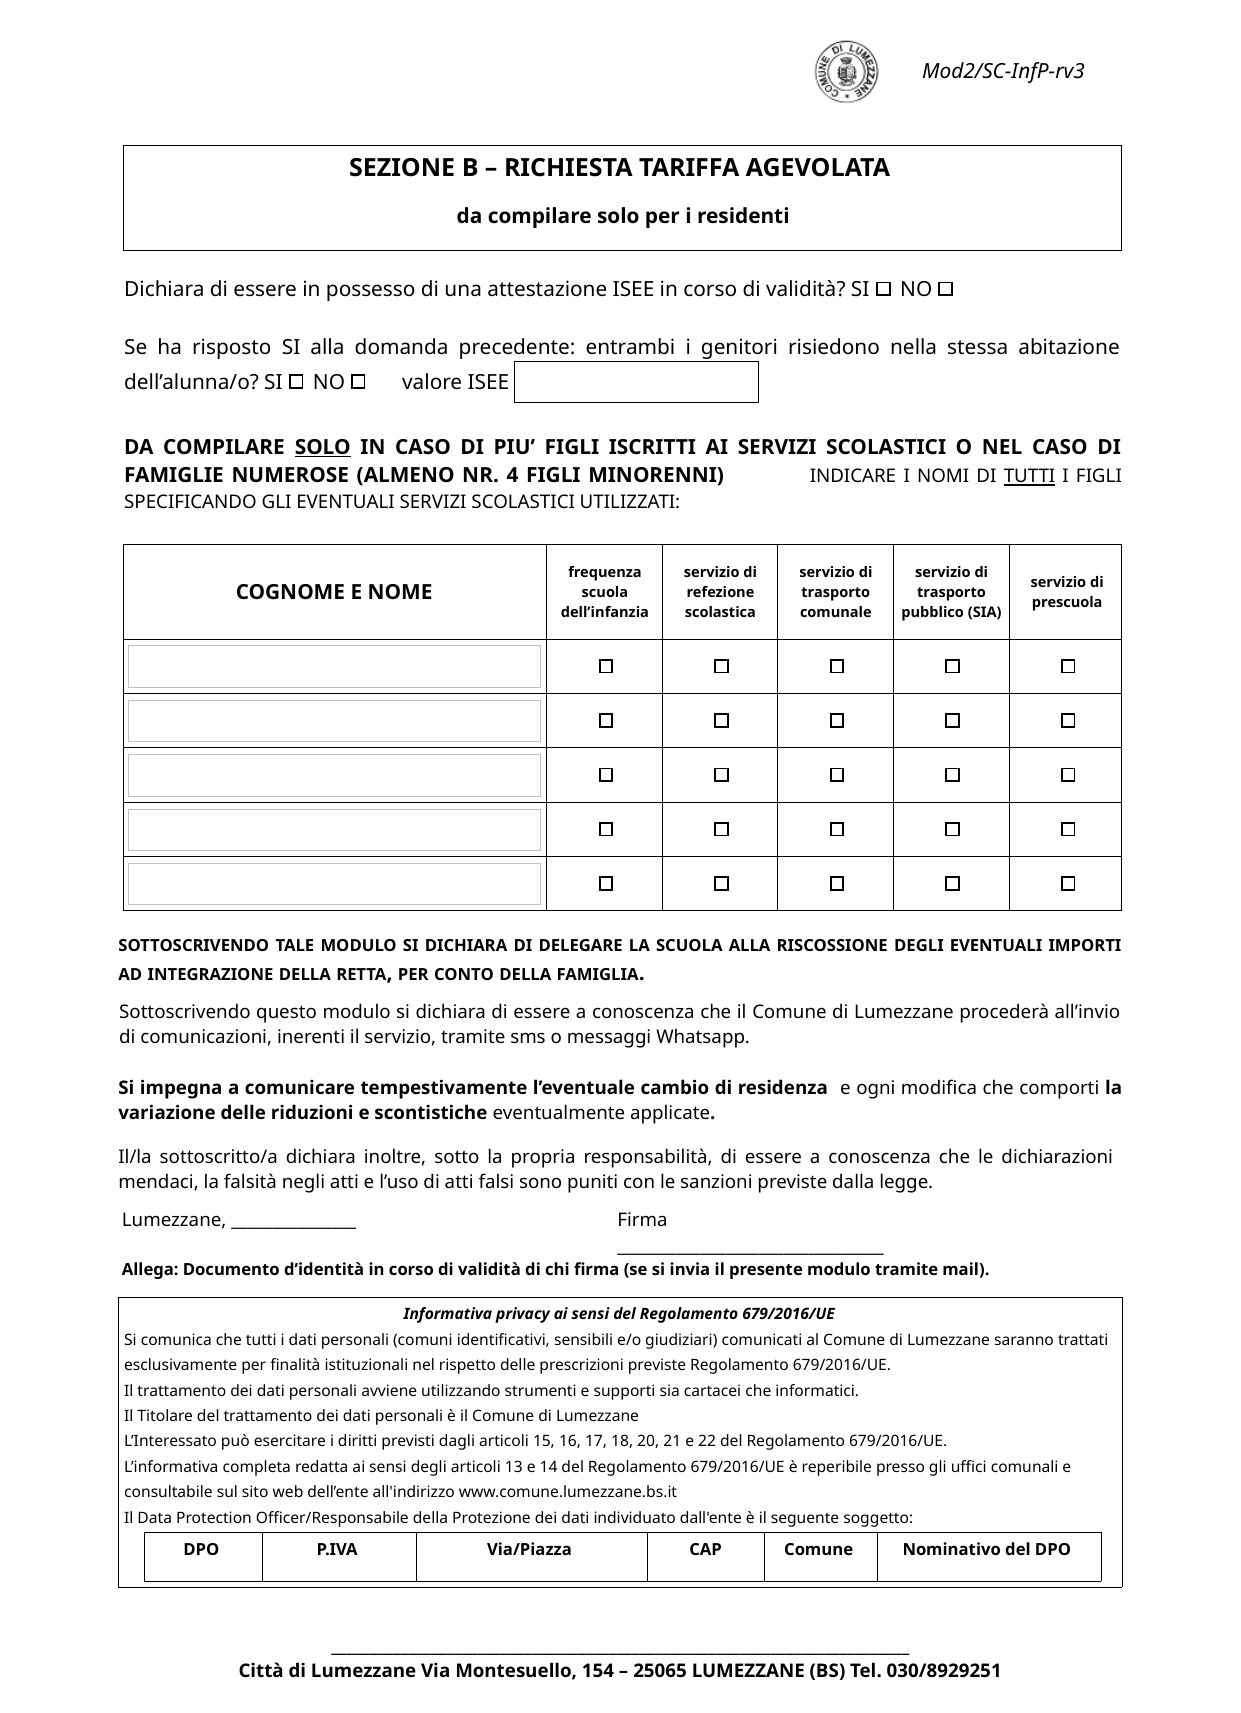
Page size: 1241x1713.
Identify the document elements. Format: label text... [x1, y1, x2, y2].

table_cell [778, 803, 893, 856]
table_cell [663, 694, 777, 747]
table_header DPO [145, 1533, 262, 1581]
table_cell [1010, 803, 1121, 856]
table_cell [894, 694, 1009, 747]
table_header CAP [648, 1533, 764, 1581]
table_cell [1010, 857, 1121, 910]
table_header servizio di refezione scolastica [663, 545, 777, 638]
table_cell [894, 748, 1009, 802]
text Allega: Documento d’identità in corso di validità di chi firma (se si invia il presente modulo tramite mail). [122, 1257, 1115, 1280]
table_cell Dichiara di essere in possesso di una attestazione ISEE in corso di validità? SI NO Se ha risposto SI alla domanda precedente: entrambi i genitori risiedono nella stessa abitazione dell’alunna/o? SI NO valore ISEE DA COMPILARE SOLO IN CASO DI PIU’ FIGLI ISCRITTI AI SERVIZI SCOLASTICI O NEL CASO DI FAMIGLIE NUMEROSE (ALMENO NR. 4 FIGLI MINORENNI) INDICARE I NOMI DI TUTTI I FIGLI SPECIFICANDO GLI EVENTUALI SERVIZI SCOLASTICI UTILIZZATI: [124, 251, 1122, 544]
table_header frequenza scuola dell’infanzia [547, 545, 662, 638]
table_cell [778, 857, 893, 910]
table_header Comune [765, 1533, 877, 1581]
table_header servizio di trasporto comunale [778, 545, 893, 638]
table_cell [663, 857, 777, 910]
table_cell [663, 803, 777, 856]
table_header Via/Piazza [417, 1533, 647, 1581]
table_cell [894, 803, 1009, 856]
table_cell [1010, 748, 1121, 802]
text Il/la sottoscritto/a dichiara inoltre, sotto la propria responsabilità, di essere a conoscenza che le dichiarazioni mendaci, la falsità negli atti e l’uso di atti falsi sono puniti con le sanzioni previste dalla legge. [118, 1143, 1115, 1194]
picture [811, 35, 881, 106]
table_header COGNOME E NOME [124, 545, 546, 638]
table_cell [1010, 640, 1121, 693]
table_cell [124, 803, 546, 856]
table_header servizio di trasporto pubblico (SIA) [894, 545, 1009, 638]
table_header Nominativo del DPO [878, 1533, 1101, 1581]
text sottoscrivendo tale modulo si dichiara di delegare la scuola alla riscossione degli eventuali importi ad integrazione della retta, per conto della famiglia. [118, 929, 1122, 986]
table_cell [894, 640, 1009, 693]
table_cell [894, 857, 1009, 910]
table_cell [778, 640, 893, 693]
subtitle Si impegna a comunicare tempestivamente l’eventuale cambio di residenza e ogni modifica che comporti la variazione delle riduzioni e scontistiche eventualmente applicate. [118, 1074, 1122, 1125]
table_cell [1010, 694, 1121, 747]
text Sottoscrivendo questo modulo si dichiara di essere a conoscenza che il Comune di Lumezzane procederà all’invio di comunicazioni, inerenti il servizio, tramite sms o messaggi Whatsapp. [119, 998, 1122, 1049]
table_cell [547, 640, 662, 693]
table_cell [547, 694, 662, 747]
table_header P.IVA [263, 1533, 416, 1581]
table_cell [778, 748, 893, 802]
table_cell [124, 640, 546, 693]
table_header servizio di prescuola [1010, 545, 1121, 638]
table_cell [663, 748, 777, 802]
table_header Firma ________________________________ [614, 1206, 1109, 1257]
table_header SEZIONE B – RICHIESTA TARIFFA AGEVOLATA da compilare solo per i residenti [124, 146, 1121, 250]
table_header Lumezzane, _______________ [118, 1206, 613, 1257]
table_cell [663, 640, 777, 693]
table_cell [124, 748, 546, 802]
table_cell [124, 857, 546, 910]
table_cell [778, 694, 893, 747]
table_cell [547, 803, 662, 856]
table_cell [124, 694, 546, 747]
table_cell [547, 857, 662, 910]
table_cell [547, 748, 662, 802]
table_header Informativa privacy ai sensi del Regolamento 679/2016/UE Si comunica che tutti i dati personali (comuni identificativi, sensibili e/o giudiziari) comunicati al Comune di Lumezzane saranno trattati esclusivamente per finalità istituzionali nel rispetto delle prescrizioni previste Regolamento 679/2016/UE. Il trattamento dei dati personali avviene utilizzando strumenti e supporti sia cartacei che informatici. Il Titolare del trattamento dei dati personali è il Comune di Lumezzane L’Interessato può esercitare i diritti previsti dagli articoli 15, 16, 17, 18, 20, 21 e 22 del Regolamento 679/2016/UE. L’informativa completa redatta ai sensi degli articoli 13 e 14 del Regolamento 679/2016/UE è reperibile presso gli uffici comunali e consultabile sul sito web dell’ente all'indirizzo www.comune.lumezzane.bs.it Il Data Protection Officer/Responsabile della Protezione dei dati individuato dall'ente è il seguente soggetto: [119, 1298, 1122, 1587]
